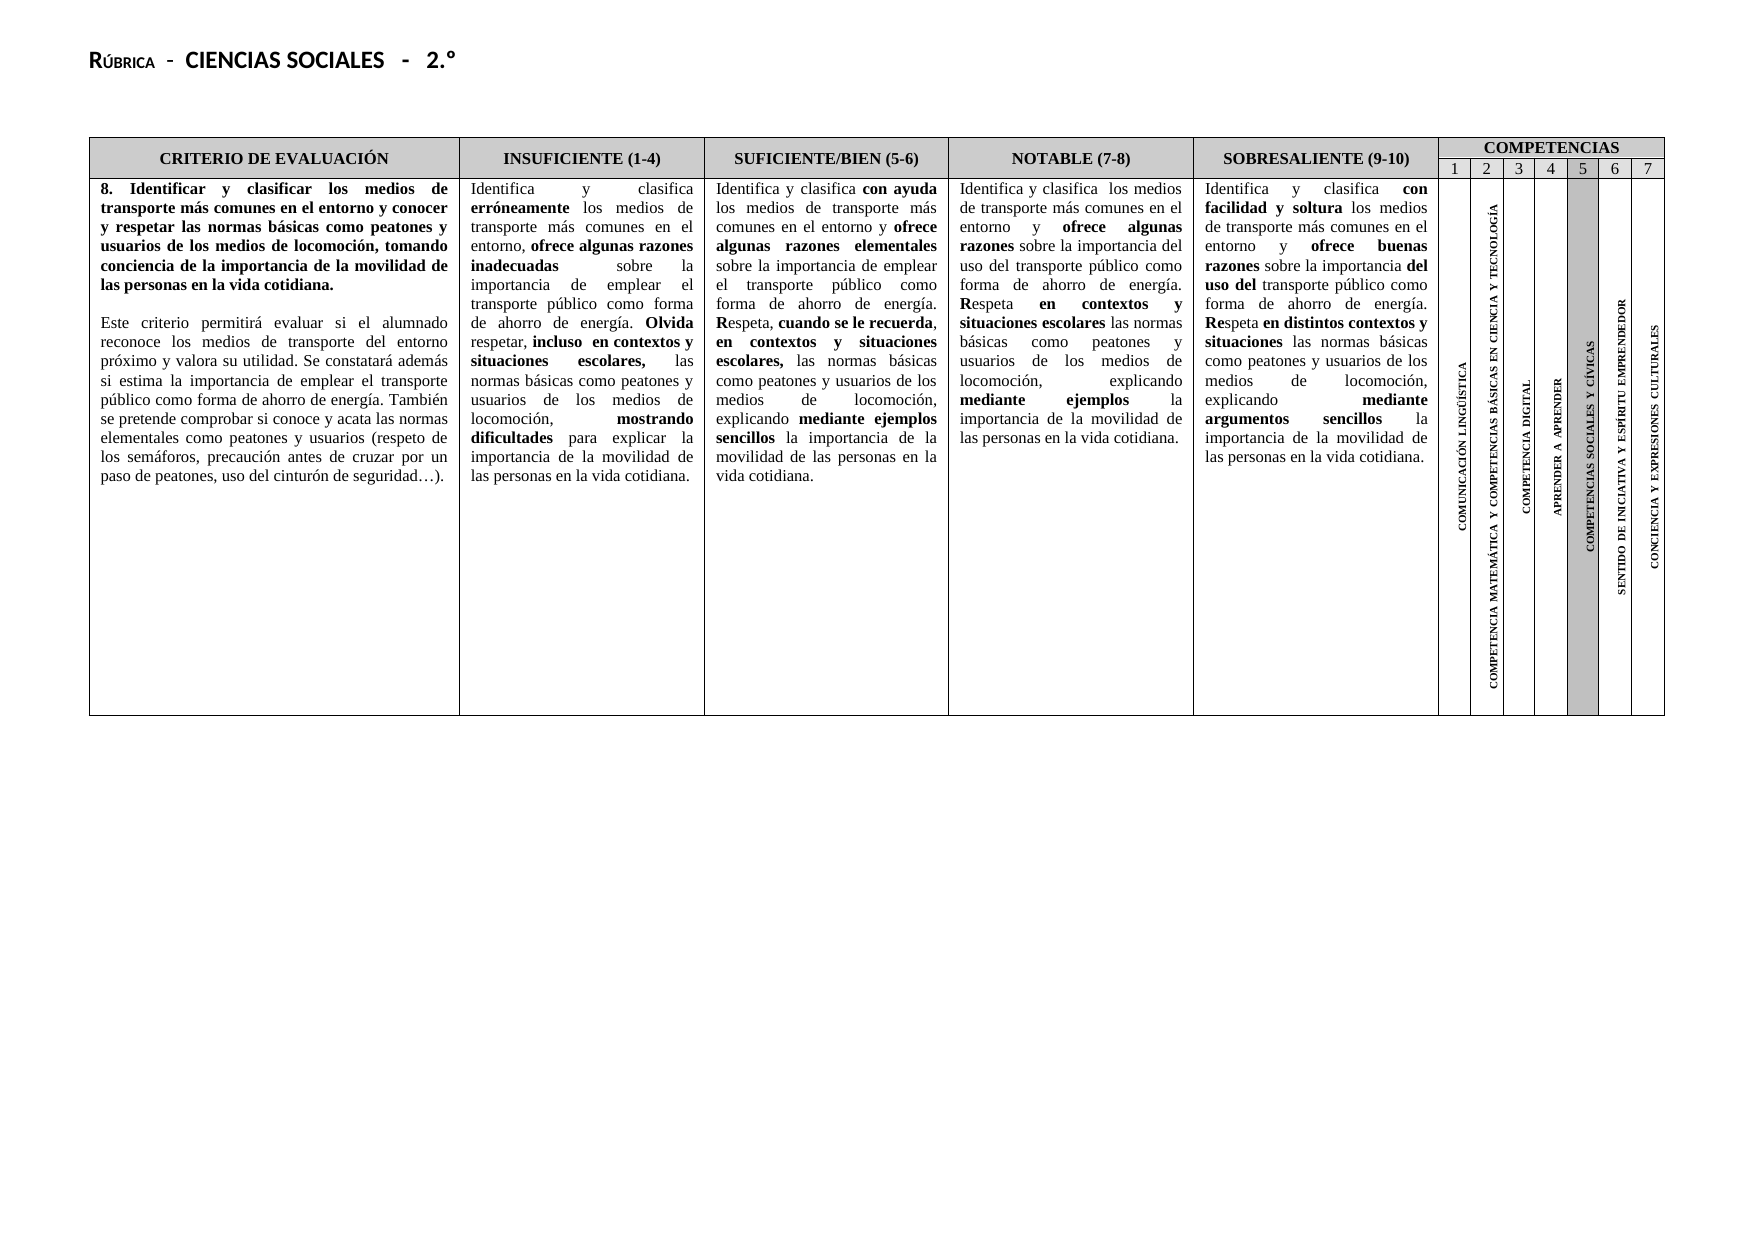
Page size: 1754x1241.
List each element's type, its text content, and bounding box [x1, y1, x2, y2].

table_header CRITERIO DE EVALUACIÓN [90, 138, 459, 178]
table_cell competencia digital [1504, 179, 1534, 715]
table_cell 5 [1568, 159, 1598, 178]
table_cell comunicación lingüística [1439, 179, 1470, 715]
table_cell 7 [1632, 159, 1664, 178]
table_cell Identifica y clasifica con facilidad y soltura los medios de transporte más comunes en el entorno y ofrece buenas razones sobre la importancia del uso del transporte público como forma de ahorro de energía. Respeta en distintos contextos y situaciones las normas básicas como peatones y usuarios de los medios de locomoción, explicando mediante argumentos sencillos la importancia de la movilidad de las personas en la vida cotidiana. [1194, 179, 1438, 715]
table_cell conciencia y expresiones culturales [1632, 179, 1664, 715]
table_cell 1 [1439, 159, 1470, 178]
table_cell 2 [1471, 159, 1503, 178]
table_header INSUFICIENTE (1-4) [460, 138, 704, 178]
table_cell 3 [1504, 159, 1534, 178]
table_cell competencia matemática y competencias básicas en ciencia y tecnología [1471, 179, 1503, 715]
table_header COMPETENCIAS [1439, 138, 1664, 157]
table_cell 4 [1535, 159, 1567, 178]
table_header SUFICIENTE/BIEN (5-6) [705, 138, 948, 178]
table_header SOBRESALIENTE (9-10) [1194, 138, 1438, 178]
table_cell aprender a aprender [1535, 179, 1567, 715]
table_cell 6 [1599, 159, 1631, 178]
table_cell 8. Identificar y clasificar los medios de transporte más comunes en el entorno y conocer y respetar las normas básicas como peatones y usuarios de los medios de locomoción, tomando conciencia de la importancia de la movilidad de las personas en la vida cotidiana. Este criterio permitirá evaluar si el alumnado reconoce los medios de transporte del entorno próximo y valora su utilidad. Se constatará además si estima la importancia de emplear el transporte público como forma de ahorro de energía. También se pretende comprobar si conoce y acata las normas elementales como peatones y usuarios (respeto de los semáforos, precaución antes de cruzar por un paso de peatones, uso del cinturón de seguridad…). [90, 179, 459, 715]
table_cell Identifica y clasifica erróneamente los medios de transporte más comunes en el entorno, ofrece algunas razones inadecuadas sobre la importancia de emplear el transporte público como forma de ahorro de energía. Olvida respetar, incluso en contextos y situaciones escolares, las normas básicas como peatones y usuarios de los medios de locomoción, mostrando dificultades para explicar la importancia de la movilidad de las personas en la vida cotidiana. [460, 179, 704, 715]
table_cell sentido de iniciativa y espíritu emprendedor [1599, 179, 1631, 715]
table_cell Identifica y clasifica los medios de transporte más comunes en el entorno y ofrece algunas razones sobre la importancia del uso del transporte público como forma de ahorro de energía. Respeta en contextos y situaciones escolares las normas básicas como peatones y usuarios de los medios de locomoción, explicando mediante ejemplos la importancia de la movilidad de las personas en la vida cotidiana. [949, 179, 1193, 715]
table_header NOTABLE (7-8) [949, 138, 1193, 178]
table_cell competencias sociales y cívicas [1568, 179, 1598, 715]
table_cell Identifica y clasifica con ayuda los medios de transporte más comunes en el entorno y ofrece algunas razones elementales sobre la importancia de emplear el transporte público como forma de ahorro de energía. Respeta, cuando se le recuerda, en contextos y situaciones escolares, las normas básicas como peatones y usuarios de los medios de locomoción, explicando mediante ejemplos sencillos la importancia de la movilidad de las personas en la vida cotidiana. [705, 179, 948, 715]
